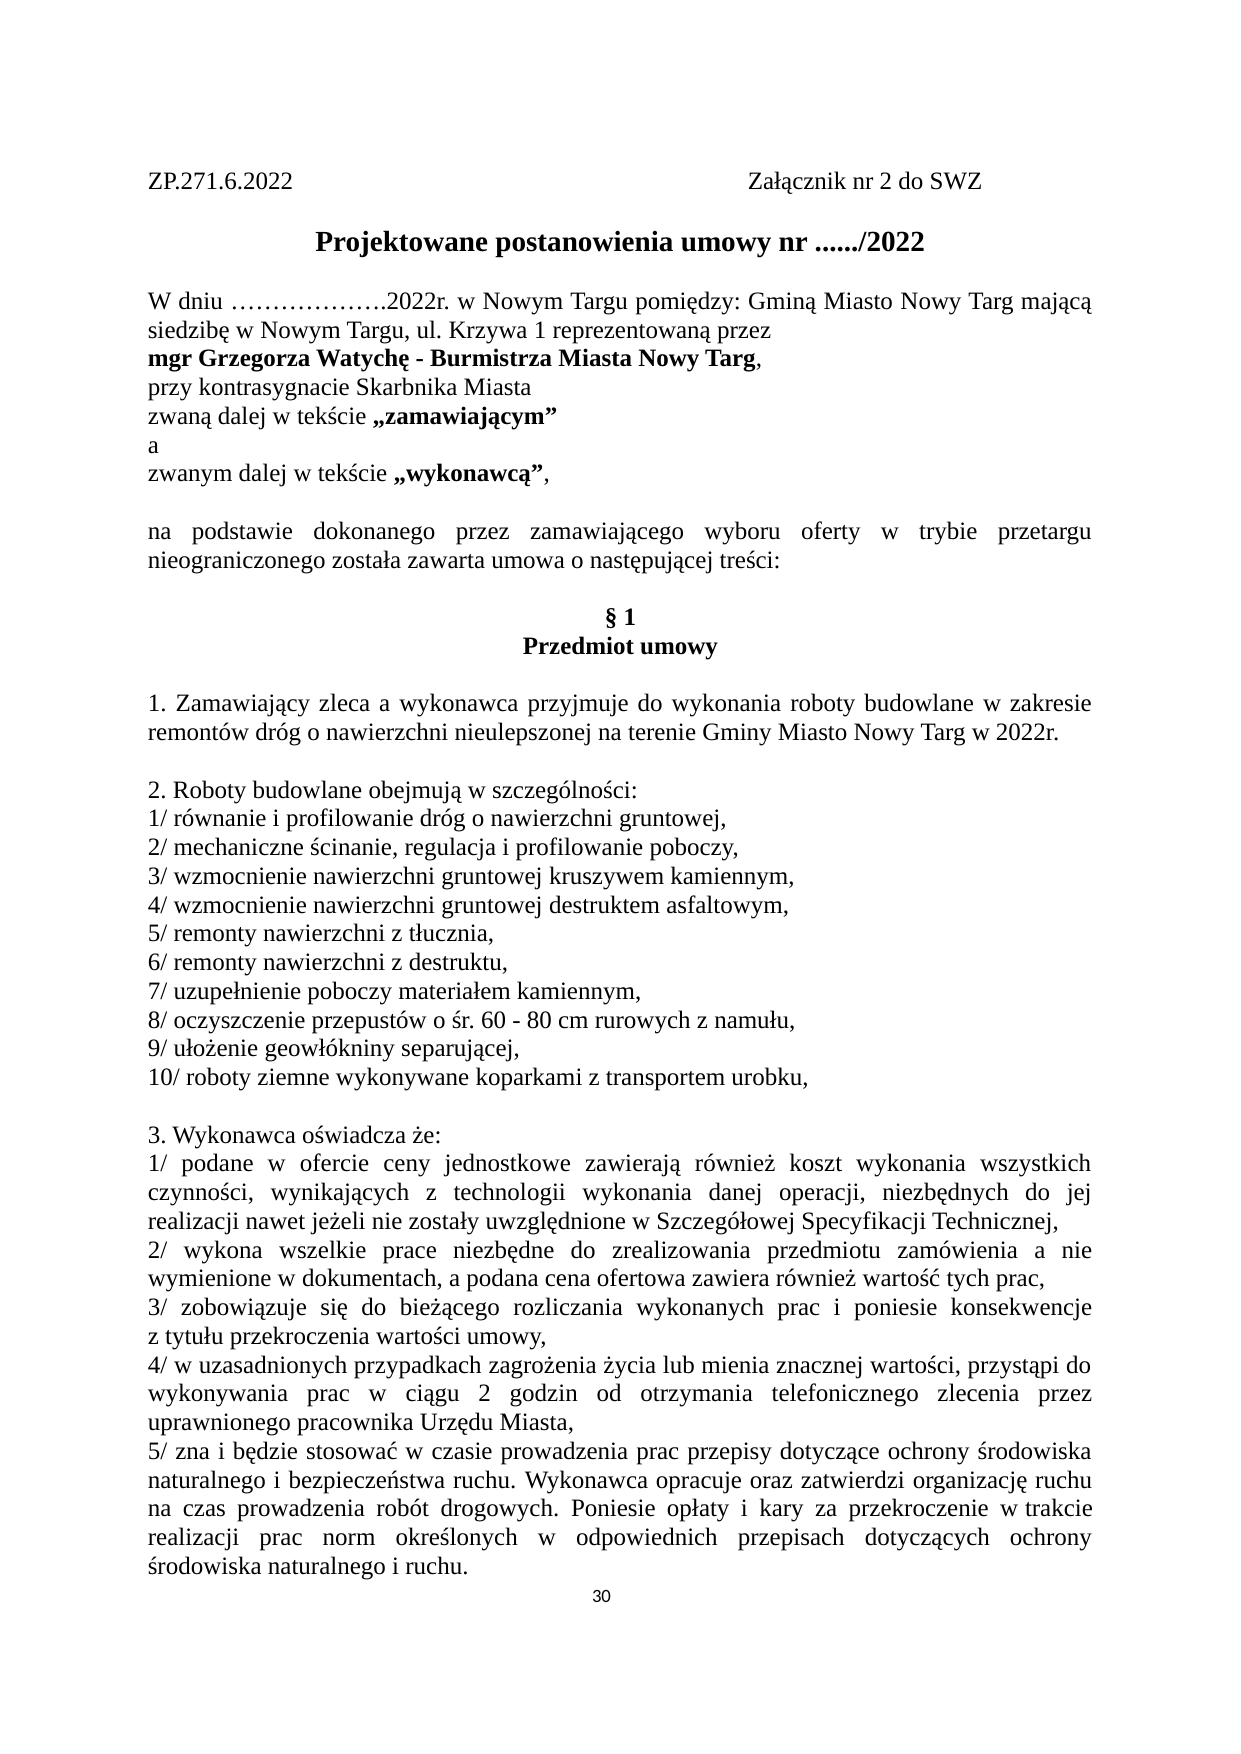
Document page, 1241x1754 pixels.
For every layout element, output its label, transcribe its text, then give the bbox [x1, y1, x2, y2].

text przy kontrasygnacie Skarbnika Miasta [148, 372, 1093, 401]
text 1. Zamawiający zleca a wykonawca przyjmuje do wykonania roboty budowlane w zakresie remontów dróg o nawierzchni nieulepszonej na terenie Gminy Miasto Nowy Targ w 2022r. [148, 688, 1093, 746]
text 4/ wzmocnienie nawierzchni gruntowej destruktem asfaltowym, [148, 890, 1093, 918]
text zwaną dalej w tekście „zamawiającym” [148, 401, 1093, 430]
text W dniu ……………….2022r. w Nowym Targu pomiędzy: Gminą Miasto Nowy Targ mającą siedzibę w Nowym Targu, ul. Krzywa 1 reprezentowaną przez [148, 286, 1093, 343]
text mgr Grzegorza Watychę - Burmistrza Miasta Nowy Targ, [148, 343, 1093, 372]
text zwanym dalej w tekście „wykonawcą”, [148, 458, 1093, 487]
text 4/ w uzasadnionych przypadkach zagrożenia życia lub mienia znacznej wartości, przystąpi do wykonywania prac w ciągu 2 godzin od otrzymania telefonicznego zlecenia przez uprawnionego pracownika Urzędu Miasta, [148, 1350, 1093, 1436]
text 3/ wzmocnienie nawierzchni gruntowej kruszywem kamiennym, [148, 861, 1093, 890]
subtitle Projektowane postanowienia umowy nr ....../2022 [148, 224, 1093, 257]
text 3. Wykonawca oświadcza że: [148, 1120, 1093, 1148]
text 8/ oczyszczenie przepustów o śr. 60 - 80 cm rurowych z namułu, [148, 1005, 1093, 1033]
text 6/ remonty nawierzchni z destruktu, [148, 947, 1093, 976]
text na podstawie dokonanego przez zamawiającego wyboru oferty w trybie przetargu nieograniczonego została zawarta umowa o następującej treści: [148, 516, 1093, 573]
text 2. Roboty budowlane obejmują w szczególności: [148, 775, 1093, 803]
text Przedmiot umowy [148, 631, 1093, 660]
text 3/ zobowiązuje się do bieżącego rozliczania wykonanych prac i poniesie konsekwencje z tytułu przekroczenia wartości umowy, [148, 1292, 1093, 1350]
text a [148, 430, 1093, 458]
text 2/ wykona wszelkie prace niezbędne do zrealizowania przedmiotu zamówienia a nie wymienione w dokumentach, a podana cena ofertowa zawiera również wartość tych prac, [148, 1235, 1093, 1292]
text 9/ ułożenie geowłókniny separującej, [148, 1033, 1093, 1062]
text 10/ roboty ziemne wykonywane koparkami z transportem urobku, [148, 1062, 1093, 1091]
text 5/ zna i będzie stosować w czasie prowadzenia prac przepisy dotyczące ochrony środowiska naturalnego i bezpieczeństwa ruchu. Wykonawca opracuje oraz zatwierdzi organizację ruchu na czas prowadzenia robót drogowych. Poniesie opłaty i kary za przekroczenie w trakcie realizacji prac norm określonych w odpowiednich przepisach dotyczących ochrony środowiska naturalnego i ruchu. [148, 1436, 1093, 1580]
text 1/ równanie i profilowanie dróg o nawierzchni gruntowej, [148, 803, 1093, 832]
text ZP.271.6.2022 Załącznik nr 2 do SWZ [148, 166, 1093, 195]
text 5/ remonty nawierzchni z tłucznia, [148, 918, 1093, 947]
text 1/ podane w ofercie ceny jednostkowe zawierają również koszt wykonania wszystkich czynności, wynikających z technologii wykonania danej operacji, niezbędnych do jej realizacji nawet jeżeli nie zostały uwzględnione w Szczegółowej Specyfikacji Technicznej, [148, 1148, 1093, 1235]
text § 1 [148, 602, 1093, 631]
text 7/ uzupełnienie poboczy materiałem kamiennym, [148, 976, 1093, 1005]
text 2/ mechaniczne ścinanie, regulacja i profilowanie poboczy, [148, 832, 1093, 861]
